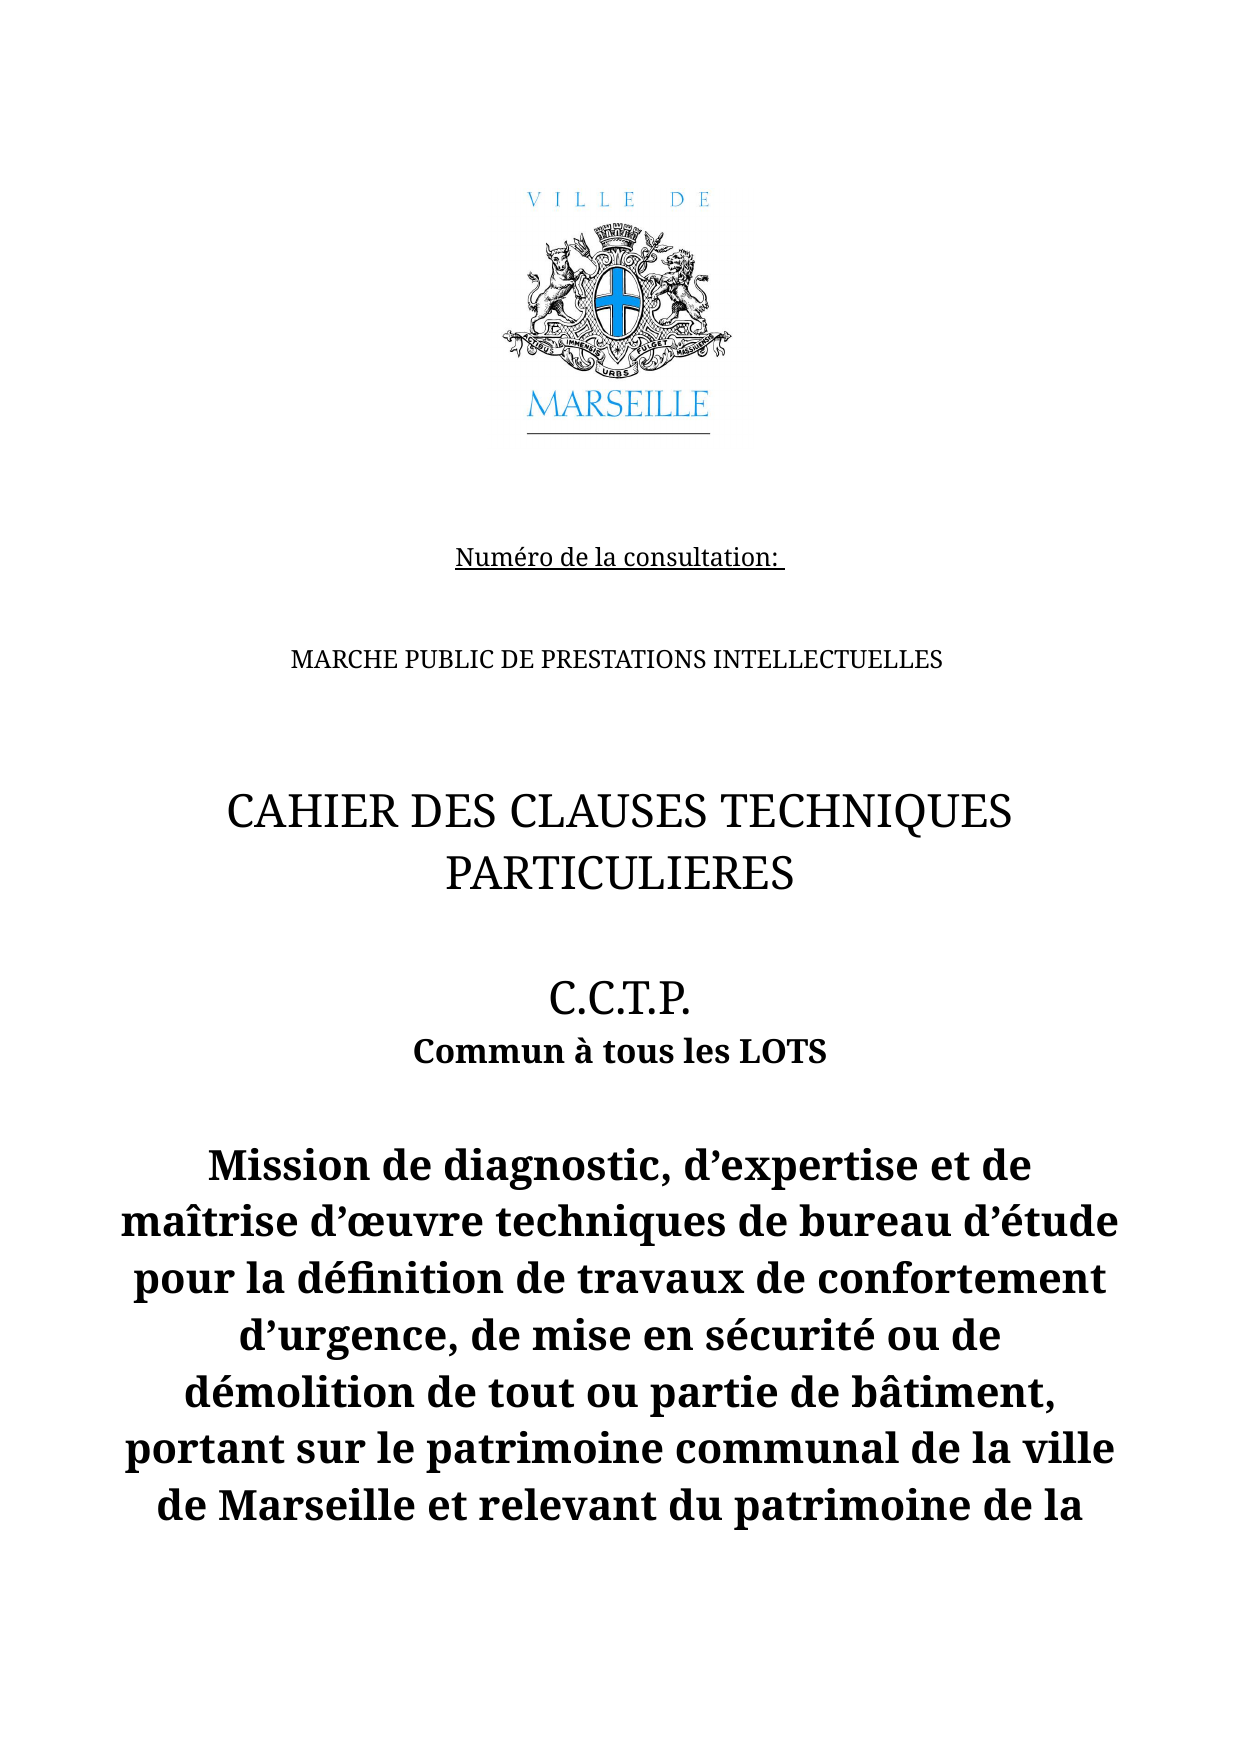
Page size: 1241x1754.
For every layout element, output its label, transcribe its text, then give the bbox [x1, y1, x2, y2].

text Numéro de la consultation: [118, 540, 1122, 574]
text Commun à tous les LOTS [118, 1028, 1122, 1073]
text Mission de diagnostic, d’expertise et de maîtrise d’œuvre techniques de bureau d’étude pour la définition de travaux de confortement d’urgence, de mise en sécurité ou de démolition de tout ou partie de bâtiment, portant sur le patrimoine communal de la ville de Marseille et relevant du patrimoine de la [118, 1136, 1122, 1533]
text C.C.T.P. [118, 965, 1122, 1028]
picture [487, 188, 754, 449]
text CAHIER DES CLAUSES TECHNIQUES PARTICULIERES [118, 778, 1122, 903]
text MARCHE PUBLIC DE PRESTATIONS INTELLECTUELLES [118, 642, 1122, 676]
